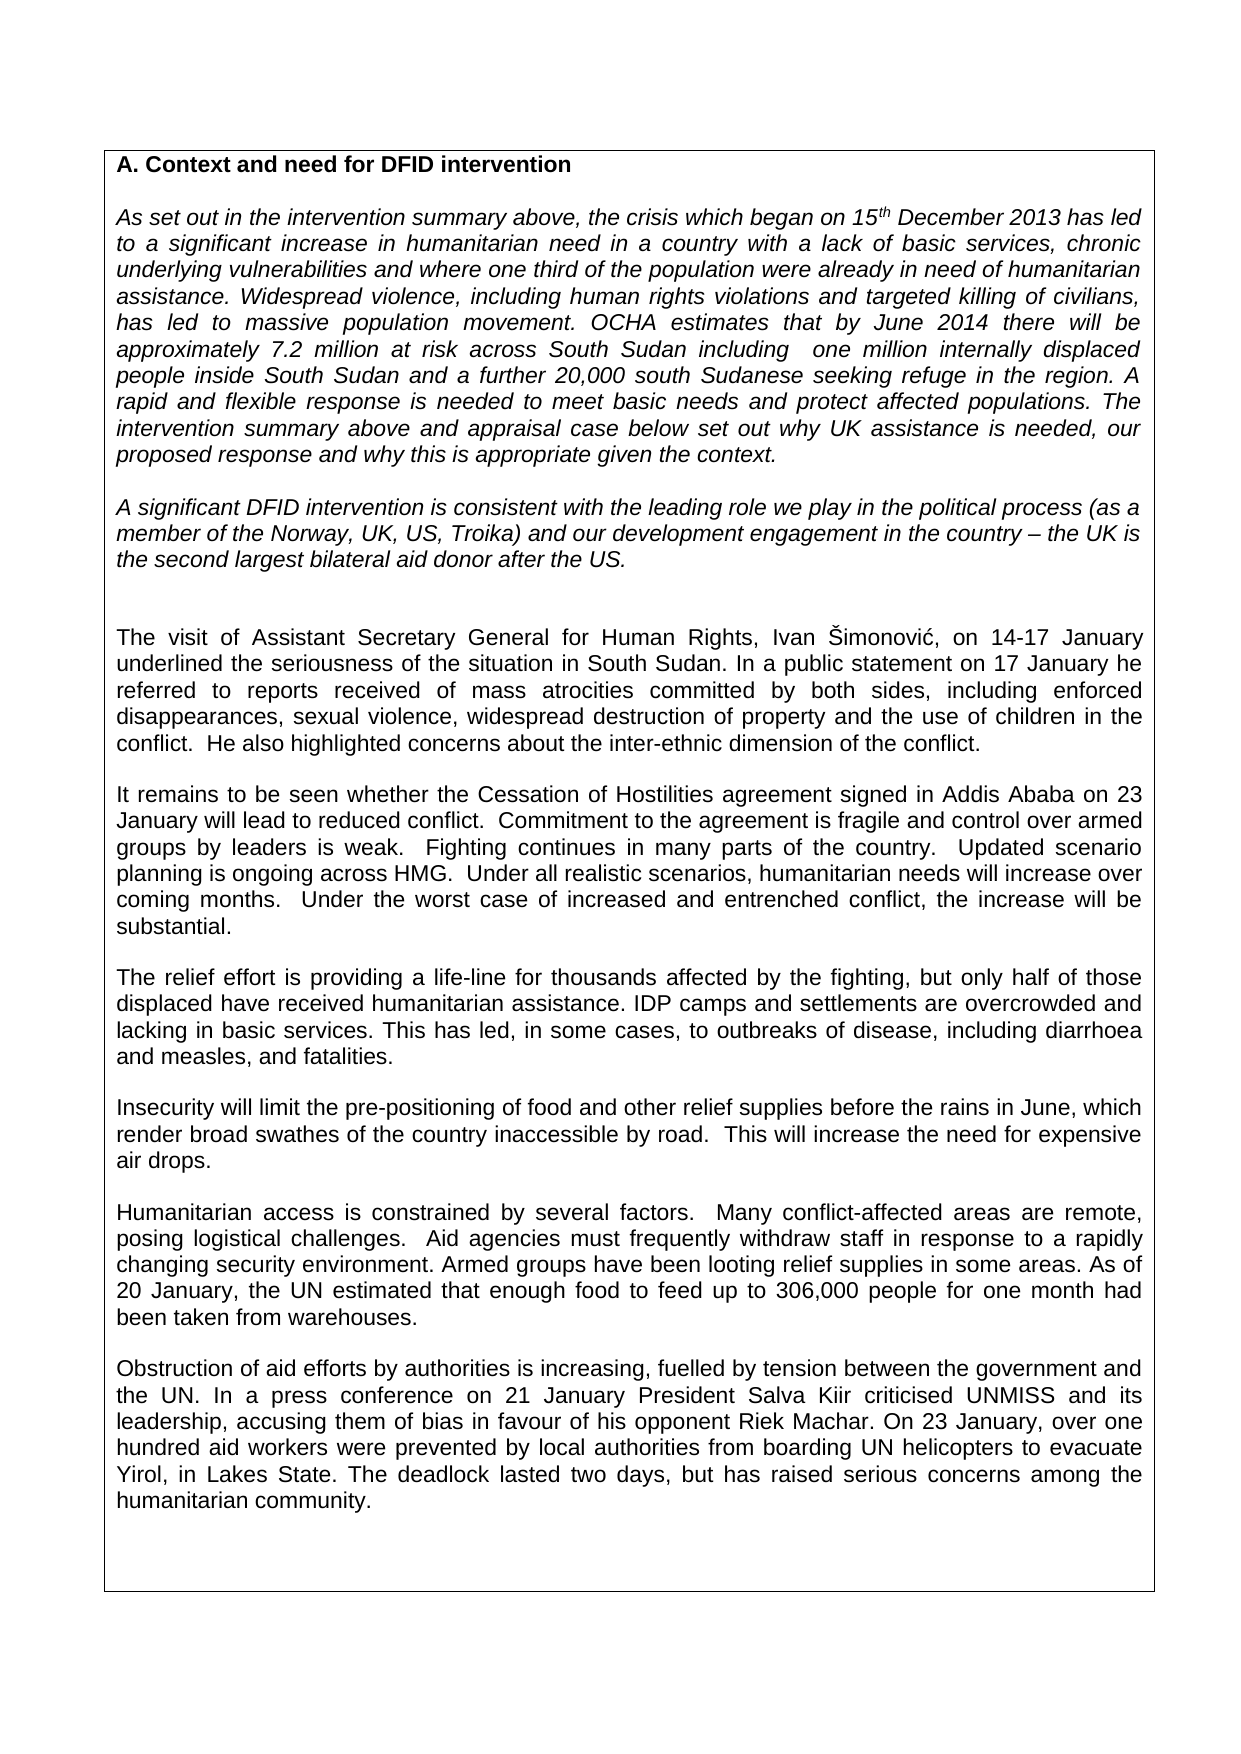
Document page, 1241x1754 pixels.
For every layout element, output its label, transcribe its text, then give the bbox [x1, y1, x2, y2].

table_header A. Context and need for DFID intervention As set out in the intervention summary above, the crisis which began on 15th December 2013 has led to a significant increase in humanitarian need in a country with a lack of basic services, chronic underlying vulnerabilities and where one third of the population were already in need of humanitarian assistance. Widespread violence, including human rights violations and targeted killing of civilians, has led to massive population movement. OCHA estimates that by June 2014 there will be approximately 7.2 million at risk across South Sudan including one million internally displaced people inside South Sudan and a further 20,000 south Sudanese seeking refuge in the region. A rapid and flexible response is needed to meet basic needs and protect affected populations. The intervention summary above and appraisal case below set out why UK assistance is needed, our proposed response and why this is appropriate given the context. A significant DFID intervention is consistent with the leading role we play in the political process (as a member of the Norway, UK, US, Troika) and our development engagement in the country – the UK is the second largest bilateral aid donor after the US. The visit of Assistant Secretary General for Human Rights, Ivan Šimonović, on 14-17 January underlined the seriousness of the situation in South Sudan. In a public statement on 17 January he referred to reports received of mass atrocities committed by both sides, including enforced disappearances, sexual violence, widespread destruction of property and the use of children in the conflict. He also highlighted concerns about the inter-ethnic dimension of the conflict. It remains to be seen whether the Cessation of Hostilities agreement signed in Addis Ababa on 23 January will lead to reduced conflict. Commitment to the agreement is fragile and control over armed groups by leaders is weak. Fighting continues in many parts of the country. Updated scenario planning is ongoing across HMG. Under all realistic scenarios, humanitarian needs will increase over coming months. Under the worst case of increased and entrenched conflict, the increase will be substantial. The relief effort is providing a life-line for thousands affected by the fighting, but only half of those displaced have received humanitarian assistance. IDP camps and settlements are overcrowded and lacking in basic services. This has led, in some cases, to outbreaks of disease, including diarrhoea and measles, and fatalities. Insecurity will limit the pre-positioning of food and other relief supplies before the rains in June, which render broad swathes of the country inaccessible by road. This will increase the need for expensive air drops. Humanitarian access is constrained by several factors. Many conflict-affected areas are remote, posing logistical challenges. Aid agencies must frequently withdraw staff in response to a rapidly changing security environment. Armed groups have been looting relief supplies in some areas. As of 20 January, the UN estimated that enough food to feed up to 306,000 people for one month had been taken from warehouses. Obstruction of aid efforts by authorities is increasing, fuelled by tension between the government and the UN. In a press conference on 21 January President Salva Kiir criticised UNMISS and its leadership, accusing them of bias in favour of his opponent Riek Machar. On 23 January, over one hundred aid workers were prevented by local authorities from boarding UN helicopters to evacuate Yirol, in Lakes State. The deadlock lasted two days, but has raised serious concerns among the humanitarian community. [105, 151, 1154, 1591]
